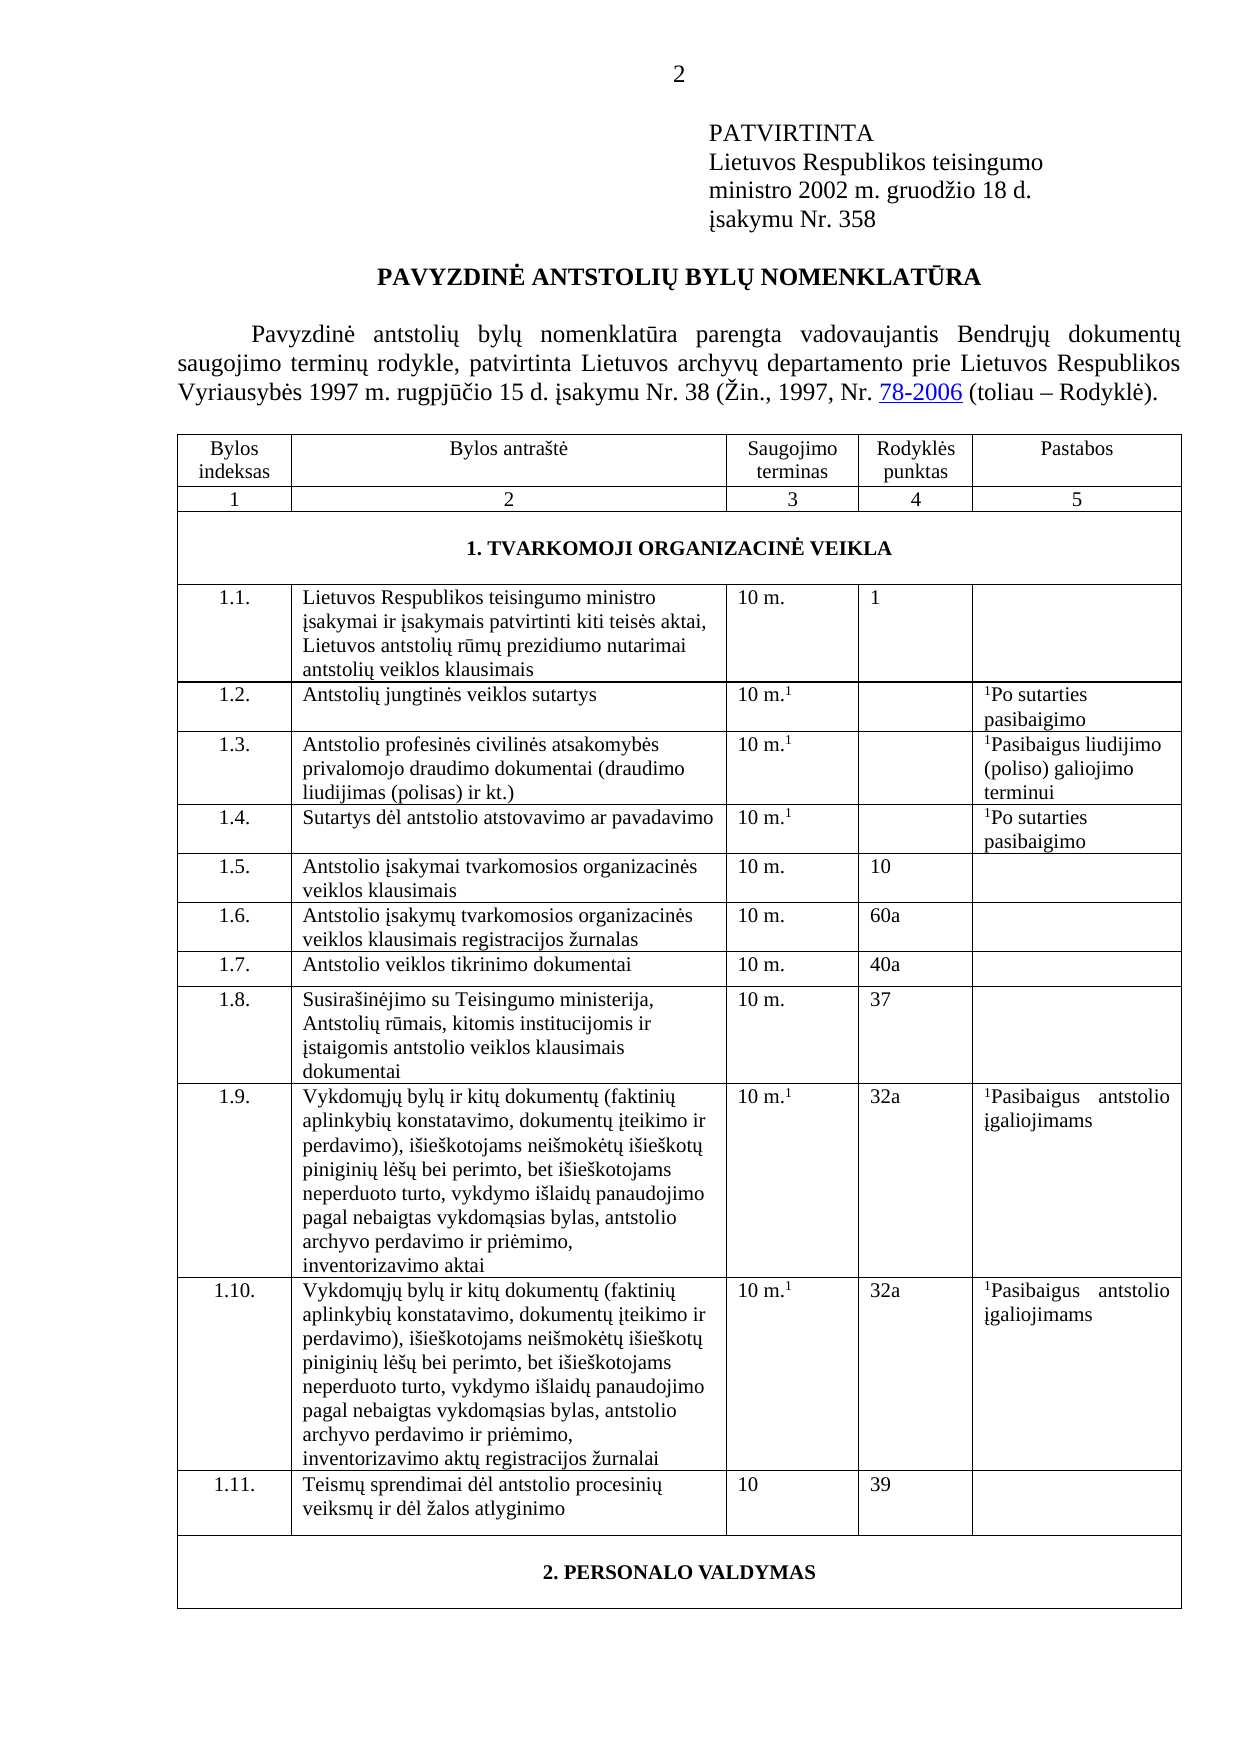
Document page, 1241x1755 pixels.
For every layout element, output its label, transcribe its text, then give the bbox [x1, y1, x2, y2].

table_cell 1.1. [178, 585, 291, 681]
table_cell 1Pasibaigus antstolio įgaliojimams [973, 1084, 1181, 1277]
table_cell 10 m. [727, 585, 858, 681]
table_cell 3 [727, 487, 858, 511]
table_cell 1Po sutarties pasibaigimo [973, 683, 1181, 731]
table_cell 5 [973, 487, 1181, 511]
table_cell 1.10. [178, 1278, 291, 1470]
table_cell 1 [178, 487, 291, 511]
table_header Saugojimo terminas [727, 435, 858, 486]
table_cell [859, 683, 972, 731]
table_cell 1Pasibaigus antstolio įgaliojimams [973, 1278, 1181, 1470]
text įsakymu Nr. 358 [177, 204, 1181, 233]
table_cell Antstolių jungtinės veiklos sutartys [292, 683, 726, 731]
table_cell 10 m.1 [727, 683, 858, 731]
table_cell 4 [859, 487, 972, 511]
table_cell Sutartys dėl antstolio atstovavimo ar pavadavimo [292, 805, 726, 853]
text PATVIRTINTA [709, 118, 1181, 147]
table_cell 32a [859, 1084, 972, 1277]
table_cell Antstolio veiklos tikrinimo dokumentai [292, 952, 726, 986]
table_cell Antstolio įsakymai tvarkomosios organizacinės veiklos klausimais [292, 854, 726, 902]
table_cell 1.5. [178, 854, 291, 902]
table_header Pastabos [973, 435, 1181, 486]
text Pavyzdinė antstolių bylų nomenklatūra parengta vadovaujantis Bendrųjų dokumentų saugojimo terminų rodykle, patvirtinta Lietuvos archyvų departamento prie Lietuvos Respublikos Vyriausybės 1997 m. rugpjūčio 15 d. įsakymu Nr. 38 (Žin., 1997, Nr. 78-2006 (toliau – Rodyklė). [177, 319, 1181, 406]
table_cell 1.7. [178, 952, 291, 986]
table_cell 1.8. [178, 987, 291, 1083]
table_cell 2. PERSONALO VALDYMAS [178, 1536, 1181, 1608]
table_cell 10 [727, 1471, 858, 1535]
table_cell [973, 854, 1181, 902]
table_cell 10 m. [727, 903, 858, 951]
table_cell Susirašinėjimo su Teisingumo ministerija, Antstolių rūmais, kitomis institucijomis ir įstaigomis antstolio veiklos klausimais dokumentai [292, 987, 726, 1083]
text PAVYZDINĖ ANTSTOLIŲ BYLŲ NOMENKLATŪRA [177, 262, 1181, 291]
table_cell Lietuvos Respublikos teisingumo ministro įsakymai ir įsakymais patvirtinti kiti teisės aktai, Lietuvos antstolių rūmų prezidiumo nutarimai antstolių veiklos klausimais [292, 585, 726, 681]
table_cell 1.3. [178, 732, 291, 804]
table_cell Vykdomųjų bylų ir kitų dokumentų (faktinių aplinkybių konstatavimo, dokumentų įteikimo ir perdavimo), išieškotojams neišmokėtų išieškotų piniginių lėšų bei perimto, bet išieškotojams neperduoto turto, vykdymo išlaidų panaudojimo pagal nebaigtas vykdomąsias bylas, antstolio archyvo perdavimo ir priėmimo, inventorizavimo aktų registracijos žurnalai [292, 1278, 726, 1470]
table_cell 1. TVARKOMOJI ORGANIZACINĖ VEIKLA [178, 512, 1181, 584]
table_header Bylos indeksas [178, 435, 291, 486]
table_cell 1Po sutarties pasibaigimo [973, 805, 1181, 853]
table_cell 1.11. [178, 1471, 291, 1535]
table_cell 1Pasibaigus liudijimo (poliso) galiojimo terminui [973, 732, 1181, 804]
table_cell 10 m.1 [727, 1278, 858, 1470]
table_cell [973, 903, 1181, 951]
table_cell 10 m.1 [727, 732, 858, 804]
table_cell Vykdomųjų bylų ir kitų dokumentų (faktinių aplinkybių konstatavimo, dokumentų įteikimo ir perdavimo), išieškotojams neišmokėtų išieškotų piniginių lėšų bei perimto, bet išieškotojams neperduoto turto, vykdymo išlaidų panaudojimo pagal nebaigtas vykdomąsias bylas, antstolio archyvo perdavimo ir priėmimo, inventorizavimo aktai [292, 1084, 726, 1277]
table_cell 10 m. [727, 987, 858, 1083]
table_cell 10 m.1 [727, 805, 858, 853]
table_cell 1.2. [178, 683, 291, 731]
table_cell 2 [292, 487, 726, 511]
table_cell [859, 732, 972, 804]
text ministro 2002 m. gruodžio 18 d. [177, 176, 1181, 204]
table_cell 1.4. [178, 805, 291, 853]
text Lietuvos Respublikos teisingumo [177, 147, 1181, 176]
table_cell 1 [859, 585, 972, 681]
table_cell 10 [859, 854, 972, 902]
table_header Rodyklės punktas [859, 435, 972, 486]
table_cell 37 [859, 987, 972, 1083]
table_cell Teismų sprendimai dėl antstolio procesinių veiksmų ir dėl žalos atlyginimo [292, 1471, 726, 1535]
table_cell 1.6. [178, 903, 291, 951]
table_cell [973, 987, 1181, 1083]
table_cell 40a [859, 952, 972, 986]
table_cell Antstolio įsakymų tvarkomosios organizacinės veiklos klausimais registracijos žurnalas [292, 903, 726, 951]
table_cell 10 m. [727, 952, 858, 986]
table_cell [973, 1471, 1181, 1535]
table_cell 1.9. [178, 1084, 291, 1277]
table_cell 32a [859, 1278, 972, 1470]
table_cell [973, 952, 1181, 986]
table_header Bylos antraštė [292, 435, 726, 486]
table_cell Antstolio profesinės civilinės atsakomybės privalomojo draudimo dokumentai (draudimo liudijimas (polisas) ir kt.) [292, 732, 726, 804]
table_cell 10 m.1 [727, 1084, 858, 1277]
table_cell [859, 805, 972, 853]
table_cell 60a [859, 903, 972, 951]
table_cell 39 [859, 1471, 972, 1535]
table_cell [973, 585, 1181, 681]
table_cell 10 m. [727, 854, 858, 902]
